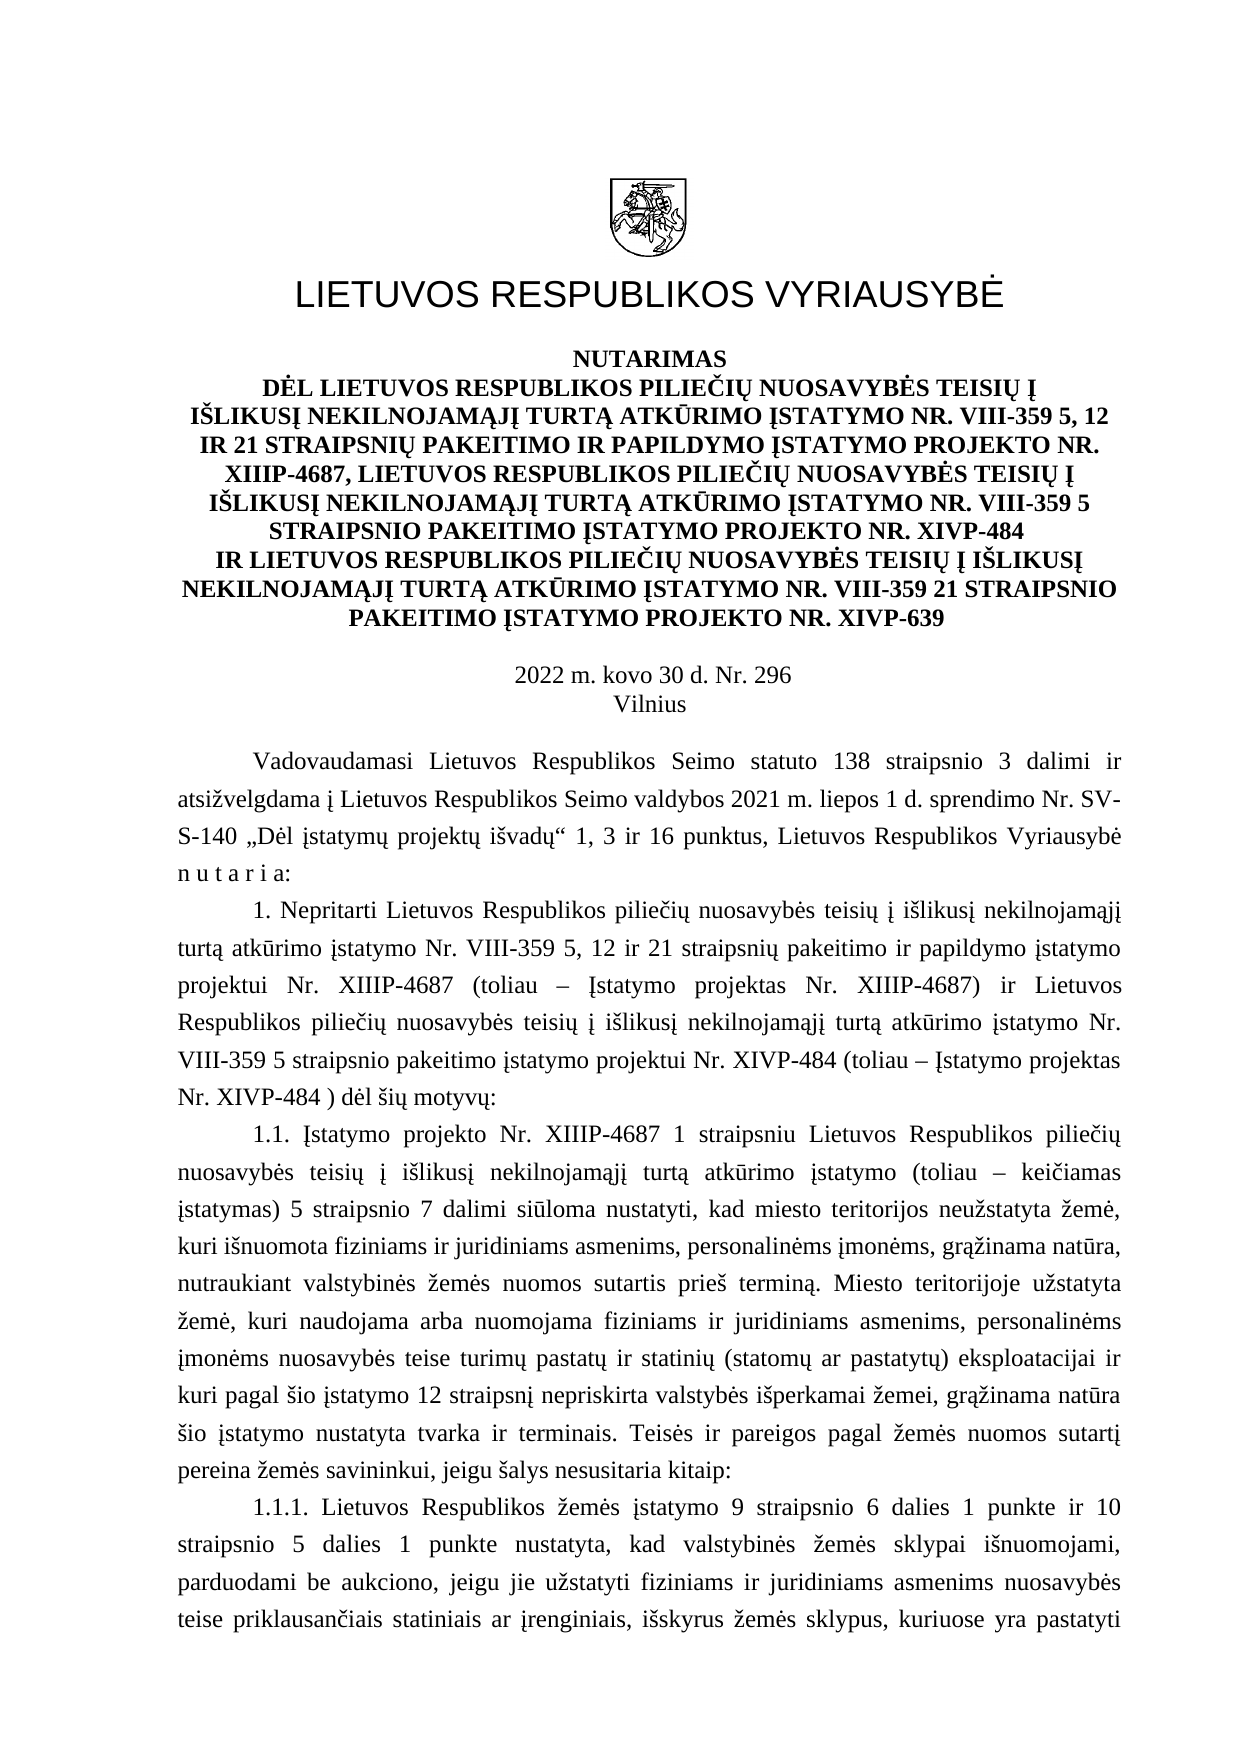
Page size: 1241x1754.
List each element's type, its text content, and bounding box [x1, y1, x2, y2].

text DĖL LIETUVOS RESPUBLIKOS PILIEČIŲ NUOSAVYBĖS TEISIŲ Į [177, 373, 1122, 401]
text 1.1. Įstatymo projekto Nr. XIIIP-4687 1 straipsniu Lietuvos Respublikos piliečių nuosavybės teisių į išlikusį nekilnojamąjį turtą atkūrimo įstatymo (toliau – keičiamas įstatymas) 5 straipsnio 7 dalimi siūloma nustatyti, kad miesto teritorijos neužstatyta žemė, kuri išnuomota fiziniams ir juridiniams asmenims, personalinėms įmonėms, grąžinama natūra, nutraukiant valstybinės žemės nuomos sutartis prieš terminą. Miesto teritorijoje užstatyta žemė, kuri naudojama arba nuomojama fiziniams ir juridiniams asmenims, personalinėms įmonėms nuosavybės teise turimų pastatų ir statinių (statomų ar pastatytų) eksploatacijai ir kuri pagal šio įstatymo 12 straipsnį nepriskirta valstybės išperkamai žemei, grąžinama natūra šio įstatymo nustatyta tvarka ir terminais. Teisės ir pareigos pagal žemės nuomos sutartį pereina žemės savininkui, jeigu šalys nesusitaria kitaip: [177, 1119, 1122, 1484]
text Vadovaudamasi Lietuvos Respublikos Seimo statuto 138 straipsnio 3 dalimi ir atsižvelgdama į Lietuvos Respublikos Seimo valdybos 2021 m. liepos 1 d. sprendimo Nr. SV-S-140 „Dėl įstatymų projektų išvadų“ 1, 3 ir 16 punktus, Lietuvos Respublikos Vyriausybė n u t a r i a: [177, 746, 1122, 887]
text Vilnius [177, 689, 1122, 718]
text Lietuvos Respublikos Vyriausybė [177, 272, 1122, 315]
text 2022 m. kovo 30 d. Nr. 296 [177, 660, 1122, 689]
text IŠLIKUSĮ NEKILNOJAMĄJĮ TURTĄ ATKŪRIMO ĮSTATYMO NR. VIII-359 5, 12 IR 21 STRAIPSNIŲ PAKEITIMO IR PAPILDYMO ĮSTATYMO PROJEKTO NR. XIIIP-4687, LIETUVOS RESPUBLIKOS PILIEČIŲ NUOSAVYBĖS TEISIŲ Į IŠLIKUSĮ NEKILNOJAMĄJĮ TURTĄ ATKŪRIMO ĮSTATYMO NR. VIII-359 5 STRAIPSNIO PAKEITIMO ĮSTATYMO PROJEKTO NR. XIVP-484 [177, 401, 1122, 545]
text nutarimas [177, 344, 1122, 373]
text IR LIETUVOS RESPUBLIKOS PILIEČIŲ NUOSAVYBĖS TEISIŲ Į IŠLIKUSĮ NEKILNOJAMĄJĮ TURTĄ ATKŪRIMO ĮSTATYMO NR. VIII-359 21 STRAIPSNIO PAKEITIMO ĮSTATYMO PROJEKTO NR. XIVP-639 [177, 545, 1122, 631]
text 1. Nepritarti Lietuvos Respublikos piliečių nuosavybės teisių į išlikusį nekilnojamąjį turtą atkūrimo įstatymo Nr. VIII-359 5, 12 ir 21 straipsnių pakeitimo ir papildymo įstatymo projektui Nr. XIIIP-4687 (toliau – Įstatymo projektas Nr. XIIIP-4687) ir Lietuvos Respublikos piliečių nuosavybės teisių į išlikusį nekilnojamąjį turtą atkūrimo įstatymo Nr. VIII-359 5 straipsnio pakeitimo įstatymo projektui Nr. XIVP-484 (toliau – Įstatymo projektas Nr. XIVP-484 ) dėl šių motyvų: [177, 896, 1122, 1111]
text 1.1.1. Lietuvos Respublikos žemės įstatymo 9 straipsnio 6 dalies 1 punkte ir 10 straipsnio 5 dalies 1 punkte nustatyta, kad valstybinės žemės sklypai išnuomojami, parduodami be aukciono, jeigu jie užstatyti fiziniams ir juridiniams asmenims nuosavybės teise priklausančiais statiniais ar įrenginiais, išskyrus žemės sklypus, kuriuose yra pastatyti [177, 1492, 1122, 1633]
